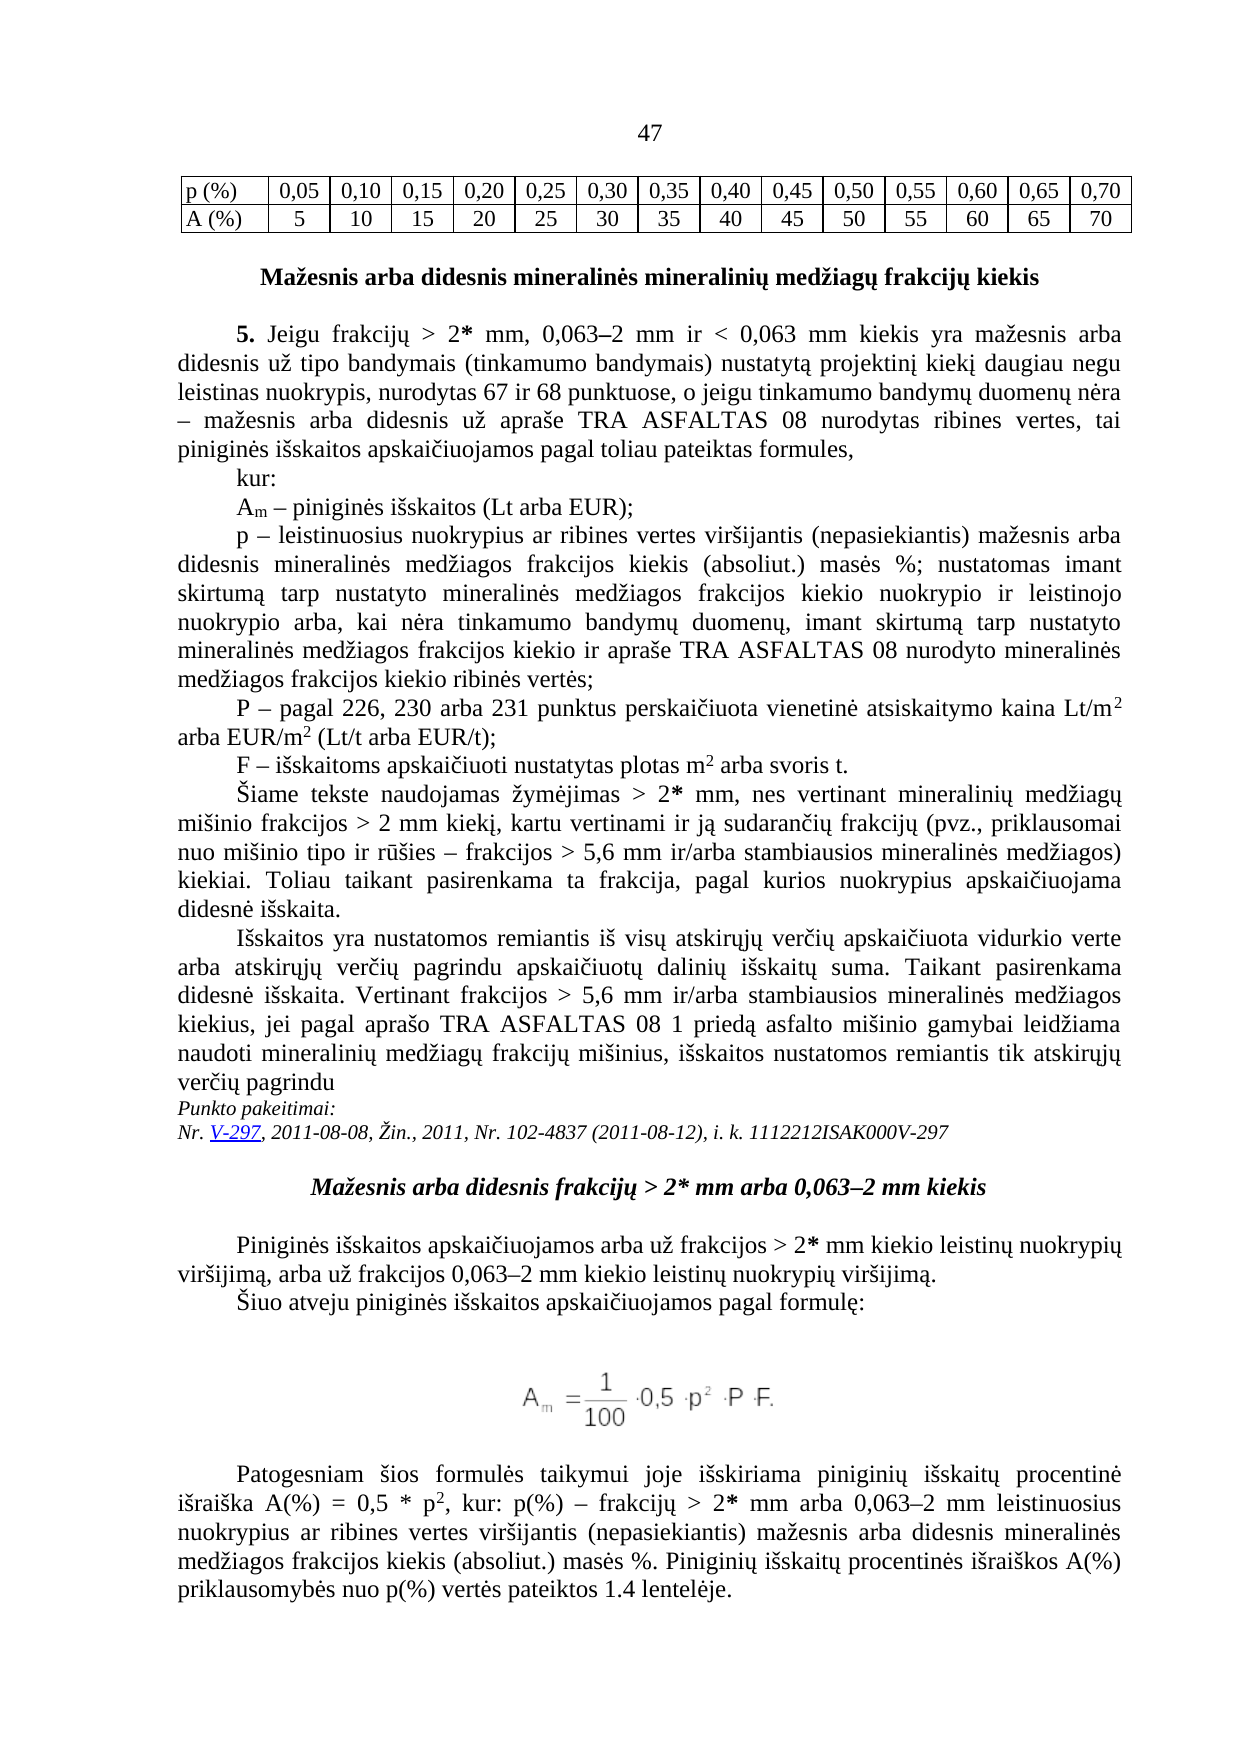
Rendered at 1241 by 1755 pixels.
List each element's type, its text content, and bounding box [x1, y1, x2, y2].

table_header 0,15 [449, 177, 453, 203]
text kur: [177, 463, 1122, 492]
table_cell 15 [392, 205, 396, 231]
table_header 0,25 [572, 177, 576, 203]
table_header 0,60 [947, 177, 951, 203]
table_cell 25 [572, 205, 576, 231]
table_header 0,40 [757, 177, 761, 203]
text Patogesniam šios formulės taikymui joje išskiriama piniginių išskaitų procentinė išraiška A(%) = 0,5 * p2, kur: p(%) – frakcijų > 2* mm arba 0,063–2 mm leistinuosius nuokrypius ar ribines vertes viršijantis (nepasiekiantis) mažesnis arba didesnis mineralinės medžiagos frakcijos kiekis (absoliut.) masės %. Piniginių išskaitų procentinės išraiškos A(%) priklausomybės nuo p(%) vertės pateiktos 1.4 lentelėje. [177, 1459, 1122, 1603]
text Mažesnis arba didesnis frakcijų > 2* mm arba 0,063–2 mm kiekis [177, 1172, 1122, 1201]
table_cell 15 [449, 205, 453, 231]
table_cell 10 [387, 205, 391, 231]
table_cell 55 [942, 205, 946, 231]
table_header 0,10 [387, 177, 391, 203]
table_cell A (%) [182, 205, 186, 231]
table_header 0,30 [577, 177, 581, 203]
table_cell 45 [762, 205, 766, 231]
text Išskaitos yra nustatomos remiantis iš visų atskirųjų verčių apskaičiuota vidurkio verte arba atskirųjų verčių pagrindu apskaičiuotų dalinių išskaitų suma. Taikant pasirenkama didesnė išskaita. Vertinant frakcijos > 5,6 mm ir/arba stambiausios mineralinės medžiagos kiekius, jei pagal aprašo TRA ASFALTAS 08 1 priedą asfalto mišinio gamybai leidžiama naudoti mineralinių medžiagų frakcijų mišinius, išskaitos nustatomos remiantis tik atskirųjų verčių pagrindu [177, 923, 1122, 1096]
text Punkto pakeitimai: [177, 1096, 1122, 1119]
table_header 0,70 [1127, 177, 1131, 203]
text Mažesnis arba didesnis mineralinės mineralinių medžiagų frakcijų kiekis [177, 262, 1122, 291]
text A(m)=1/100*0,5*p^2*P*F. [177, 1345, 1122, 1431]
text F – išskaitoms apskaičiuoti nustatytas plotas m2 arba svoris t. [177, 751, 1122, 779]
text Am – piniginės išskaitos (Lt arba EUR); [177, 492, 1122, 521]
table_header p (%) [182, 177, 186, 203]
table_cell 70 [1127, 205, 1131, 231]
text Šiame tekste naudojamas žymėjimas > 2* mm, nes vertinant mineralinių medžiagų mišinio frakcijos > 2 mm kiekį, kartu vertinami ir ją sudarančių frakcijų (pvz., priklausomai nuo mišinio tipo ir rūšies – frakcijos > 5,6 mm ir/arba stambiausios mineralinės medžiagos) kiekiai. Toliau taikant pasirenkama ta frakcija, pagal kurios nuokrypius apskaičiuojama didesnė išskaita. [177, 779, 1122, 923]
table_cell 40 [757, 205, 761, 231]
text p – leistinuosius nuokrypius ar ribines vertes viršijantis (nepasiekiantis) mažesnis arba didesnis mineralinės medžiagos frakcijos kiekis (absoliut.) masės %; nustatomas imant skirtumą tarp nustatyto mineralinės medžiagos frakcijos kiekio nuokrypio ir leistinojo nuokrypio arba, kai nėra tinkamumo bandymų duomenų, imant skirtumą tarp nustatyto mineralinės medžiagos frakcijos kiekio ir apraše TRA ASFALTAS 08 nurodyto mineralinės medžiagos frakcijos kiekio ribinės vertės; [177, 521, 1122, 693]
text P – pagal 226, 230 arba 231 punktus perskaičiuota vienetinė atsiskaitymo kaina Lt/m2 arba EUR/m2 (Lt/t arba EUR/t); [177, 693, 1122, 751]
table_cell 60 [947, 205, 951, 231]
table_cell 30 [577, 205, 581, 231]
text Šiuo atveju piniginės išskaitos apskaičiuojamos pagal formulę: [177, 1287, 1122, 1316]
table_cell A (%) [264, 205, 268, 231]
text Piniginės išskaitos apskaičiuojamos arba už frakcijos > 2* mm kiekio leistinų nuokrypių viršijimą, arba už frakcijos 0,063–2 mm kiekio leistinų nuokrypių viršijimą. [177, 1230, 1122, 1287]
table_header 0,55 [942, 177, 946, 203]
text Nr. V-297, 2011-08-08, Žin., 2011, Nr. 102-4837 (2011-08-12), i. k. 1112212ISAK000V-297 [177, 1119, 1122, 1144]
table_header 0,15 [392, 177, 396, 203]
table_header 0,45 [762, 177, 766, 203]
table_header p (%) [264, 177, 268, 203]
text 5. Jeigu frakcijų > 2* mm, 0,063–2 mm ir < 0,063 mm kiekis yra mažesnis arba didesnis už tipo bandymais (tinkamumo bandymais) nustatytą projektinį kiekį daugiau negu leistinas nuokrypis, nurodytas 67 ir 68 punktuose, o jeigu tinkamumo bandymų duomenų nėra – mažesnis arba didesnis už apraše TRA ASFALTAS 08 nurodytas ribines vertes, tai piniginės išskaitos apskaičiuojamos pagal toliau pateiktas formules, [177, 319, 1122, 463]
